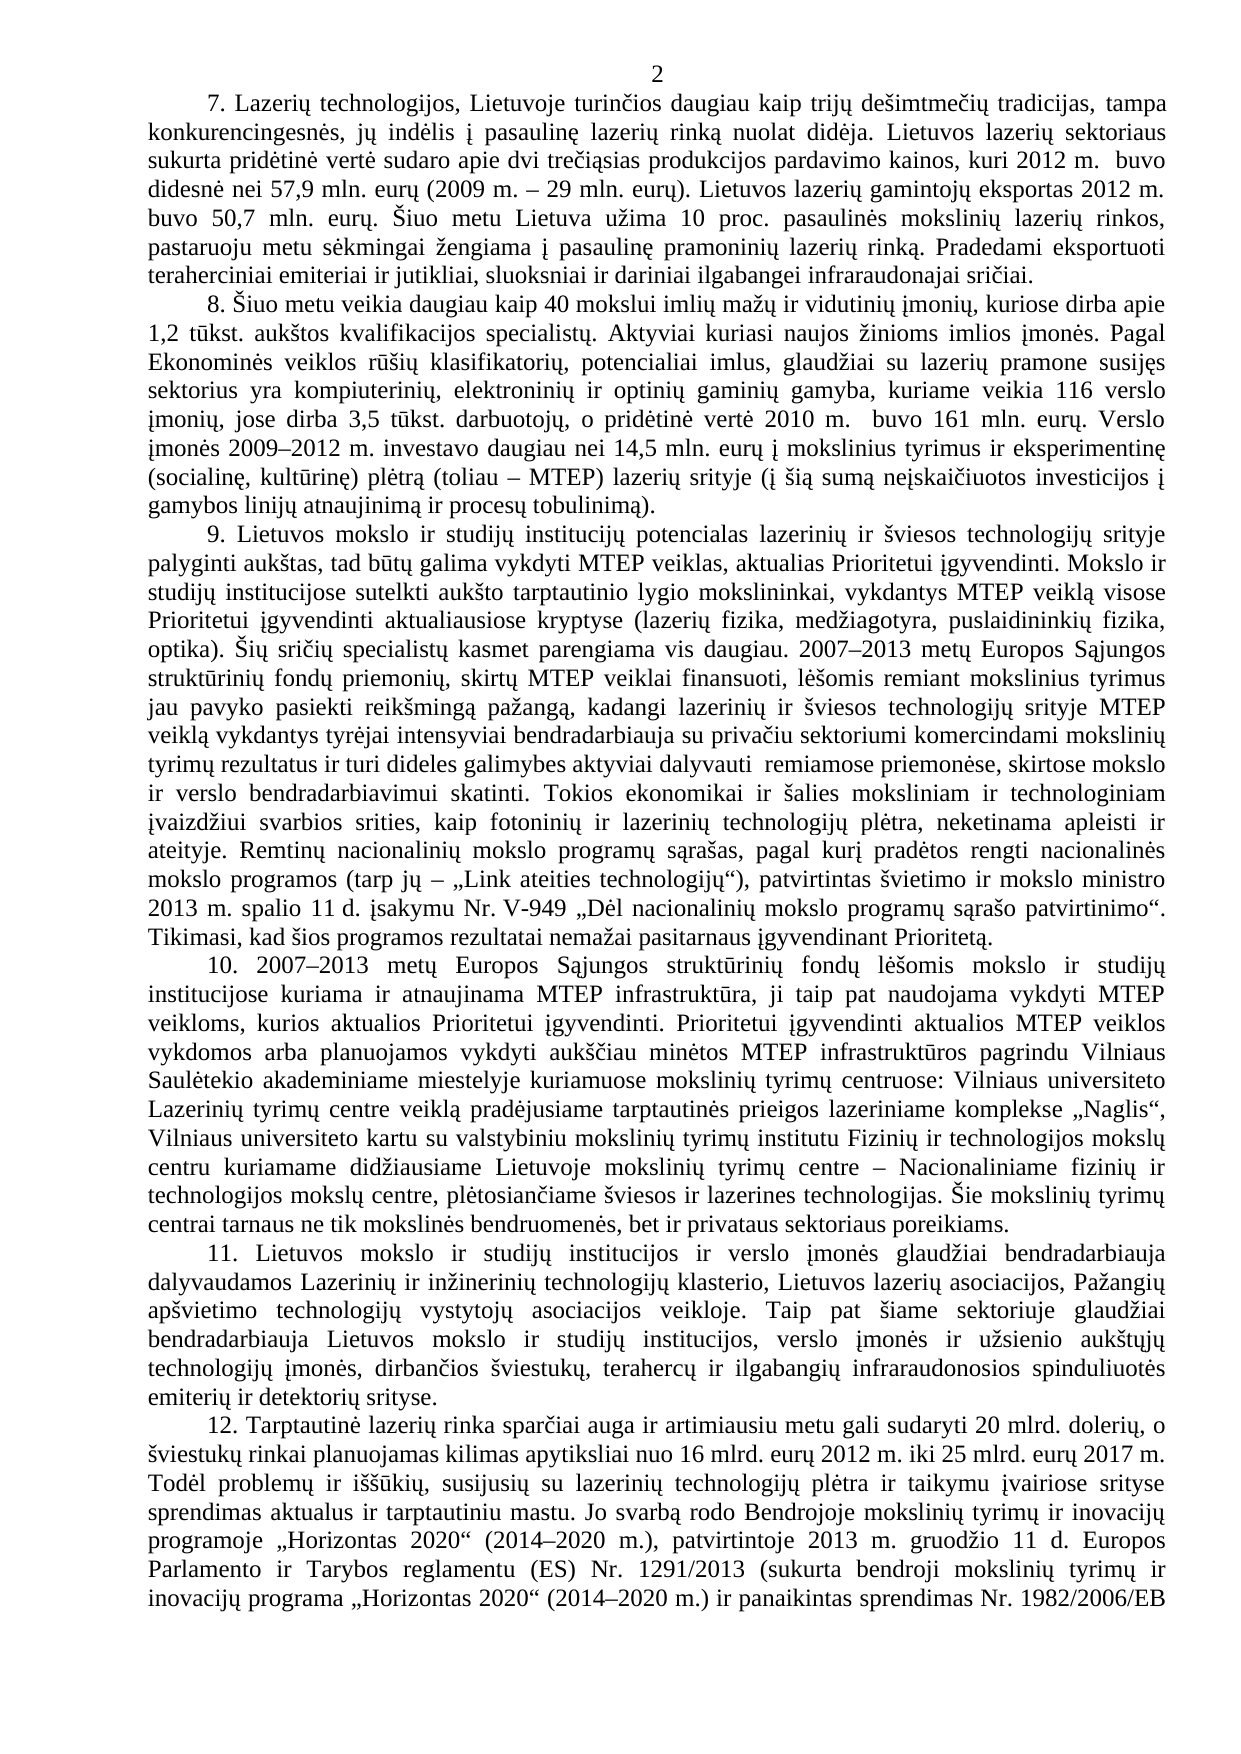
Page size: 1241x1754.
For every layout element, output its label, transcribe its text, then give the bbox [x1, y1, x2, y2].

text 12. Tarptautinė lazerių rinka sparčiai auga ir artimiausiu metu gali sudaryti 20 mlrd. dolerių, o šviestukų rinkai planuojamas kilimas apytiksliai nuo 16 mlrd. eurų 2012 m. iki 25 mlrd. eurų 2017 m. Todėl problemų ir iššūkių, susijusių su lazerinių technologijų plėtra ir taikymu įvairiose srityse sprendimas aktualus ir tarptautiniu mastu. Jo svarbą rodo Bendrojoje mokslinių tyrimų ir inovacijų programoje „Horizontas 2020“ (2014–2020 m.), patvirtintoje 2013 m. gruodžio 11 d. Europos Parlamento ir Tarybos reglamentu (ES) Nr. 1291/2013 (sukurta bendroji mokslinių tyrimų ir inovacijų programa „Horizontas 2020“ (2014–2020 m.) ir panaikintas sprendimas Nr. 1982/2006/EB [148, 1410, 1167, 1612]
text 7. Lazerių technologijos, Lietuvoje turinčios daugiau kaip trijų dešimtmečių tradicijas, tampa konkurencingesnės, jų indėlis į pasaulinę lazerių rinką nuolat didėja. Lietuvos lazerių sektoriaus sukurta pridėtinė vertė sudaro apie dvi trečiąsias produkcijos pardavimo kainos, kuri 2012 m. buvo didesnė nei 57,9 mln. eurų (2009 m. – 29 mln. eurų). Lietuvos lazerių gamintojų eksportas 2012 m. buvo 50,7 mln. eurų. Šiuo metu Lietuva užima 10 proc. pasaulinės mokslinių lazerių rinkos, pastaruoju metu sėkmingai žengiama į pasaulinę pramoninių lazerių rinką. Pradedami eksportuoti teraherciniai emiteriai ir jutikliai, sluoksniai ir dariniai ilgabangei infraraudonajai sričiai. [148, 88, 1167, 289]
text 9. Lietuvos mokslo ir studijų institucijų potencialas lazerinių ir šviesos technologijų srityje palyginti aukštas, tad būtų galima vykdyti MTEP veiklas, aktualias Prioritetui įgyvendinti. Mokslo ir studijų institucijose sutelkti aukšto tarptautinio lygio mokslininkai, vykdantys MTEP veiklą visose Prioritetui įgyvendinti aktualiausiose kryptyse (lazerių fizika, medžiagotyra, puslaidininkių fizika, optika). Šių sričių specialistų kasmet parengiama vis daugiau. 2007–2013 metų Europos Sąjungos struktūrinių fondų priemonių, skirtų MTEP veiklai finansuoti, lėšomis remiant mokslinius tyrimus jau pavyko pasiekti reikšmingą pažangą, kadangi lazerinių ir šviesos technologijų srityje MTEP veiklą vykdantys tyrėjai intensyviai bendradarbiauja su privačiu sektoriumi komercindami mokslinių tyrimų rezultatus ir turi dideles galimybes aktyviai dalyvauti remiamose priemonėse, skirtose mokslo ir verslo bendradarbiavimui skatinti. Tokios ekonomikai ir šalies moksliniam ir technologiniam įvaizdžiui svarbios srities, kaip fotoninių ir lazerinių technologijų plėtra, neketinama apleisti ir ateityje. Remtinų nacionalinių mokslo programų sąrašas, pagal kurį pradėtos rengti nacionalinės mokslo programos (tarp jų – „Link ateities technologijų“), patvirtintas švietimo ir mokslo ministro 2013 m. spalio 11 d. įsakymu Nr. V-949 „Dėl nacionalinių mokslo programų sąrašo patvirtinimo“. Tikimasi, kad šios programos rezultatai nemažai pasitarnaus įgyvendinant Prioritetą. [148, 519, 1167, 950]
text 10. 2007–2013 metų Europos Sąjungos struktūrinių fondų lėšomis mokslo ir studijų institucijose kuriama ir atnaujinama MTEP infrastruktūra, ji taip pat naudojama vykdyti MTEP veikloms, kurios aktualios Prioritetui įgyvendinti. Prioritetui įgyvendinti aktualios MTEP veiklos vykdomos arba planuojamos vykdyti aukščiau minėtos MTEP infrastruktūros pagrindu Vilniaus Saulėtekio akademiniame miestelyje kuriamuose mokslinių tyrimų centruose: Vilniaus universiteto Lazerinių tyrimų centre veiklą pradėjusiame tarptautinės prieigos lazeriniame komplekse „Naglis“, Vilniaus universiteto kartu su valstybiniu mokslinių tyrimų institutu Fizinių ir technologijos mokslų centru kuriamame didžiausiame Lietuvoje mokslinių tyrimų centre – Nacionaliniame fizinių ir technologijos mokslų centre, plėtosiančiame šviesos ir lazerines technologijas. Šie mokslinių tyrimų centrai tarnaus ne tik mokslinės bendruomenės, bet ir privataus sektoriaus poreikiams. [148, 950, 1167, 1238]
text 11. Lietuvos mokslo ir studijų institucijos ir verslo įmonės glaudžiai bendradarbiauja dalyvaudamos Lazerinių ir inžinerinių technologijų klasterio, Lietuvos lazerių asociacijos, Pažangių apšvietimo technologijų vystytojų asociacijos veikloje. Taip pat šiame sektoriuje glaudžiai bendradarbiauja Lietuvos mokslo ir studijų institucijos, verslo įmonės ir užsienio aukštųjų technologijų įmonės, dirbančios šviestukų, terahercų ir ilgabangių infraraudonosios spinduliuotės emiterių ir detektorių srityse. [148, 1238, 1167, 1410]
text 8. Šiuo metu veikia daugiau kaip 40 mokslui imlių mažų ir vidutinių įmonių, kuriose dirba apie 1,2 tūkst. aukštos kvalifikacijos specialistų. Aktyviai kuriasi naujos žinioms imlios įmonės. Pagal Ekonominės veiklos rūšių klasifikatorių, potencialiai imlus, glaudžiai su lazerių pramone susijęs sektorius yra kompiuterinių, elektroninių ir optinių gaminių gamyba, kuriame veikia 116 verslo įmonių, jose dirba 3,5 tūkst. darbuotojų, o pridėtinė vertė 2010 m. buvo 161 mln. eurų. Verslo įmonės 2009–2012 m. investavo daugiau nei 14,5 mln. eurų į mokslinius tyrimus ir eksperimentinę (socialinę, kultūrinę) plėtrą (toliau – MTEP) lazerių srityje (į šią sumą neįskaičiuotos investicijos į gamybos linijų atnaujinimą ir procesų tobulinimą). [148, 289, 1167, 519]
